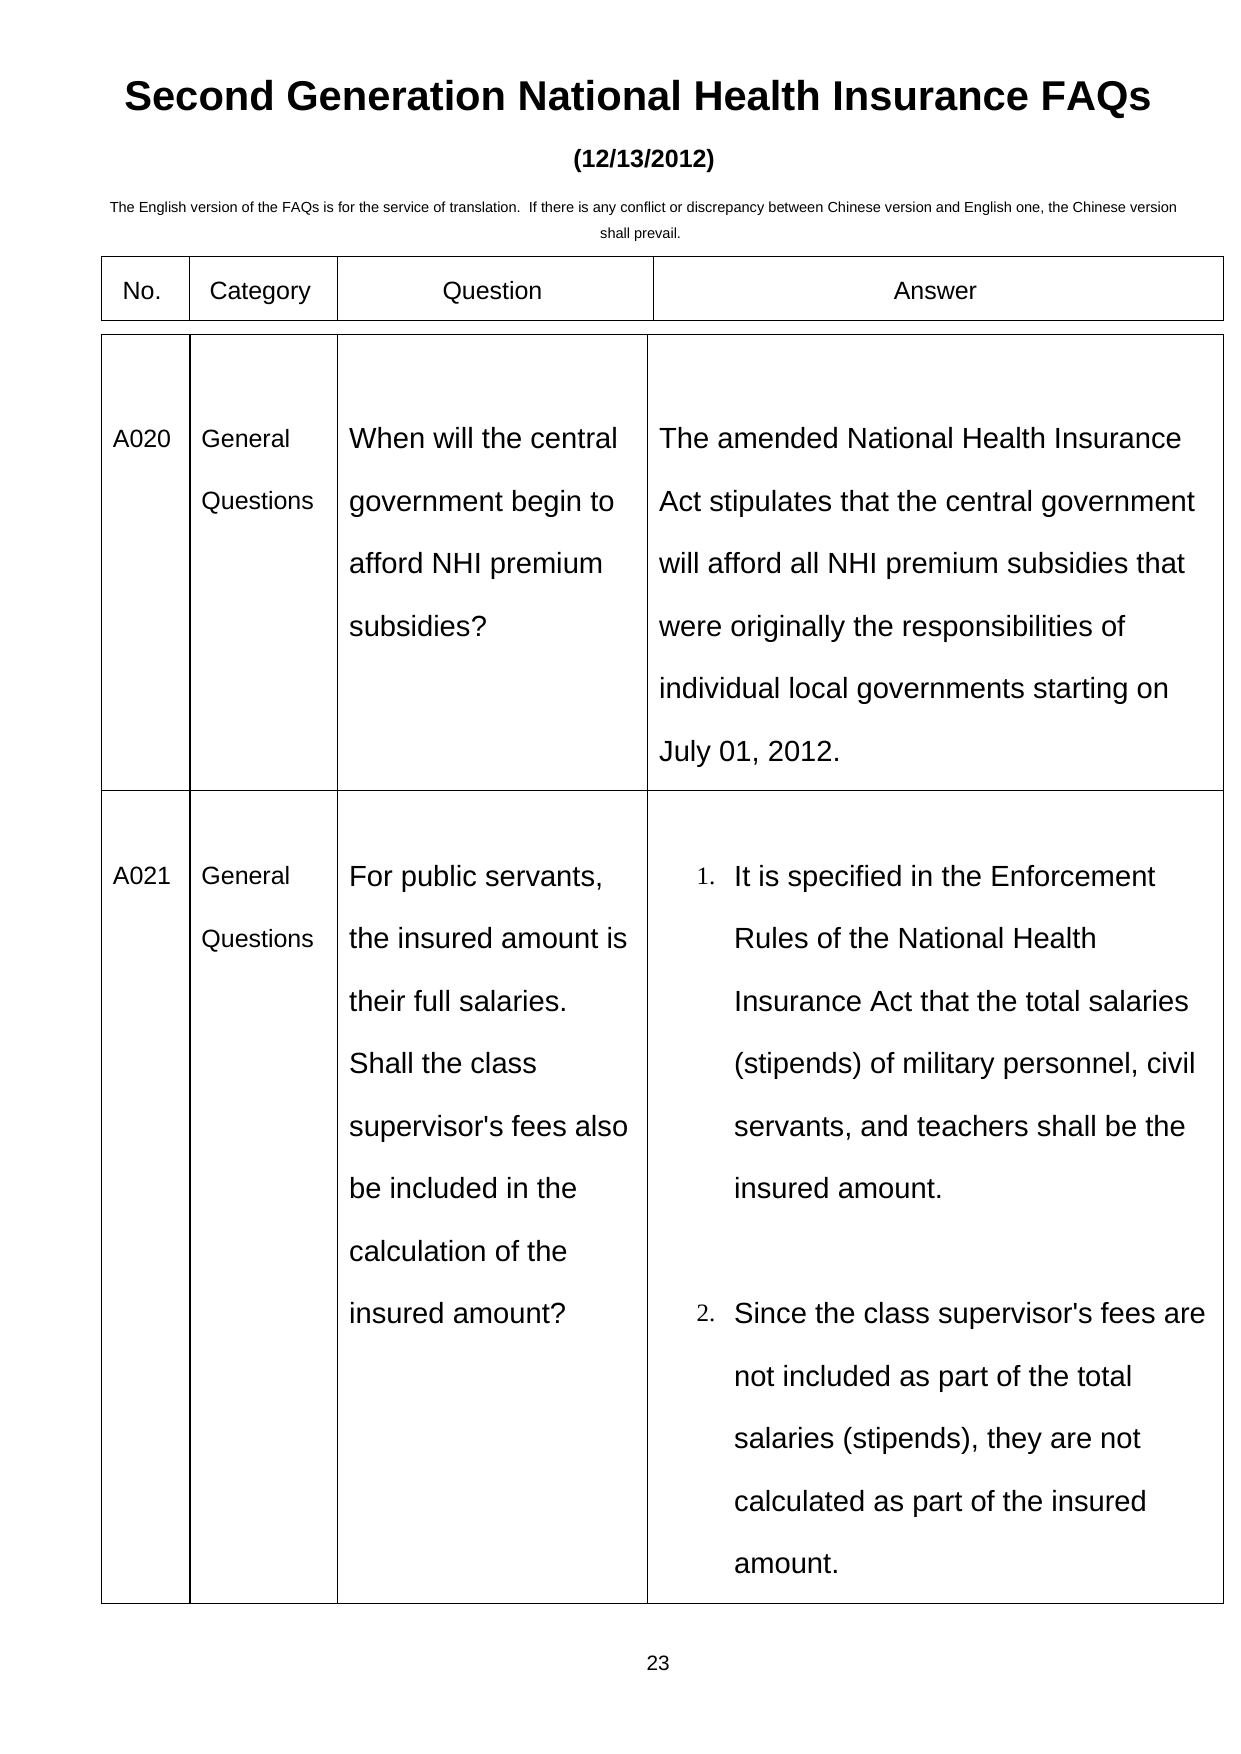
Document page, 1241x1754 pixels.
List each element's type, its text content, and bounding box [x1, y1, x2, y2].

table_cell General Questions [191, 791, 337, 1602]
table_cell The amended National Health Insurance Act stipulates that the central government will afford all NHI premium subsidies that were originally the responsibilities of individual local governments starting on July 01, 2012. [648, 335, 1223, 790]
table_cell A021 [102, 791, 189, 1602]
table_cell For public servants, the insured amount is their full salaries. Shall the class supervisor's fees also be included in the calculation of the insured amount? [338, 791, 647, 1602]
table_cell A020 [102, 335, 189, 790]
table_cell It is specified in the Enforcement Rules of the National Health Insurance Act that the total salaries (stipends) of military personnel, civil servants, and teachers shall be the insured amount. Since the class supervisor's fees are not included as part of the total salaries (stipends), they are not calculated as part of the insured amount. [648, 791, 1223, 1602]
table_cell General Questions [191, 335, 337, 790]
table_cell When will the central government begin to afford NHI premium subsidies? [338, 335, 647, 790]
